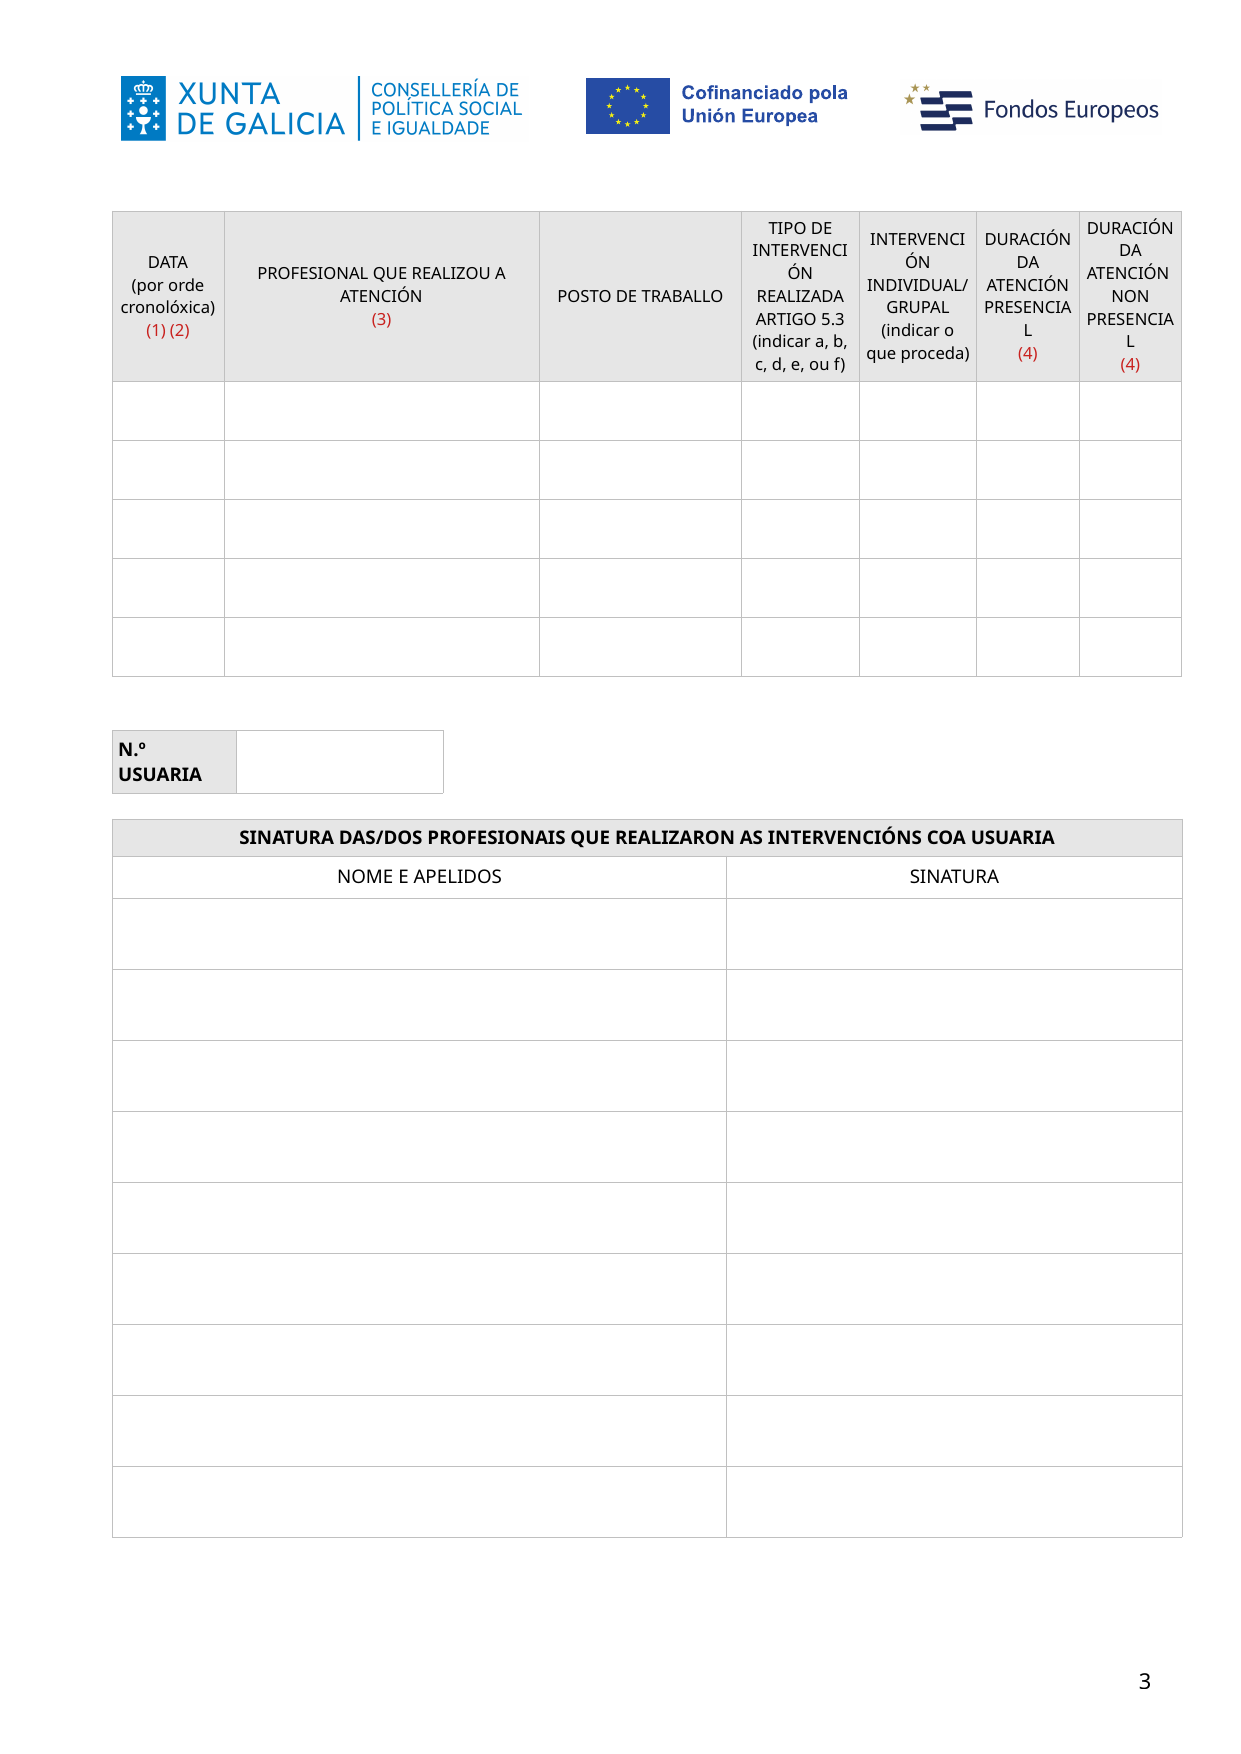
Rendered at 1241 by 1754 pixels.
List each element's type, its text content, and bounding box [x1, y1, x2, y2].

table_cell [113, 441, 224, 499]
table_cell [225, 500, 539, 558]
picture [121, 76, 529, 142]
table_cell [1080, 559, 1181, 617]
table_header DURACIÓN DA ATENCIÓN NON PRESENCIAL (4) [1080, 212, 1181, 381]
table_header PROFESIONAL QUE REALIZOU A ATENCIÓN (3) [225, 212, 539, 381]
table_cell [540, 618, 741, 676]
table_cell [977, 500, 1079, 558]
table_cell [977, 618, 1079, 676]
table_cell [225, 618, 539, 676]
table_cell [540, 500, 741, 558]
table_cell [113, 382, 224, 440]
table_cell [727, 1254, 1182, 1324]
table_cell [860, 441, 976, 499]
table_cell NOME E APELIDOS [113, 857, 726, 898]
table_header DURACIÓN DA ATENCIÓN PRESENCIAL (4) [977, 212, 1079, 381]
table_cell [742, 500, 859, 558]
table_cell [113, 970, 726, 1040]
table_cell [113, 1467, 726, 1537]
table_cell [742, 559, 859, 617]
table_cell [113, 1325, 726, 1395]
table_header INTERVENCIÓN INDIVIDUAL/ GRUPAL (indicar o que proceda) [860, 212, 976, 381]
table_cell [742, 441, 859, 499]
table_cell [727, 899, 1182, 969]
table_cell [860, 559, 976, 617]
table_cell [113, 1112, 726, 1182]
table_cell [727, 1041, 1182, 1111]
table_cell [860, 500, 976, 558]
table_header POSTO DE TRABALLO [540, 212, 741, 381]
table_header SINATURA DAS/DOS PROFESIONAIS QUE REALIZARON AS INTERVENCIÓNS COA USUARIA [113, 820, 1182, 856]
table_cell [977, 382, 1079, 440]
table_cell SINATURA [727, 857, 1182, 898]
table_cell [860, 382, 976, 440]
table_cell [727, 1112, 1182, 1182]
table_cell [113, 500, 224, 558]
table_cell [727, 1325, 1182, 1395]
table_header TIPO DE INTERVENCIÓN REALIZADA ARTIGO 5.3 (indicar a, b, c, d, e, ou f) [742, 212, 859, 381]
table_cell [727, 970, 1182, 1040]
table_cell [860, 618, 976, 676]
table_cell [727, 1183, 1182, 1253]
table_cell [113, 1254, 726, 1324]
table_cell [977, 441, 1079, 499]
table_cell [113, 899, 726, 969]
table_cell [742, 382, 859, 440]
table_cell [540, 559, 741, 617]
table_cell [1080, 618, 1181, 676]
table_cell [113, 1396, 726, 1466]
picture [899, 79, 1163, 135]
table_cell [727, 1396, 1182, 1466]
table_cell [113, 618, 224, 676]
table_cell [742, 618, 859, 676]
table_header [237, 731, 443, 793]
table_cell [1080, 382, 1181, 440]
table_header DATA (por orde cronolóxica) (1) (2) [113, 212, 224, 381]
table_cell [113, 1041, 726, 1111]
table_cell [113, 1183, 726, 1253]
table_cell [540, 441, 741, 499]
table_header N.º USUARIA [113, 731, 236, 793]
table_cell [225, 441, 539, 499]
table_cell [1080, 441, 1181, 499]
table_cell [727, 1467, 1182, 1537]
table_cell [225, 382, 539, 440]
table_cell [977, 559, 1079, 617]
table_cell [113, 559, 224, 617]
table_cell [540, 382, 741, 440]
table_cell [1080, 500, 1181, 558]
table_cell [225, 559, 539, 617]
